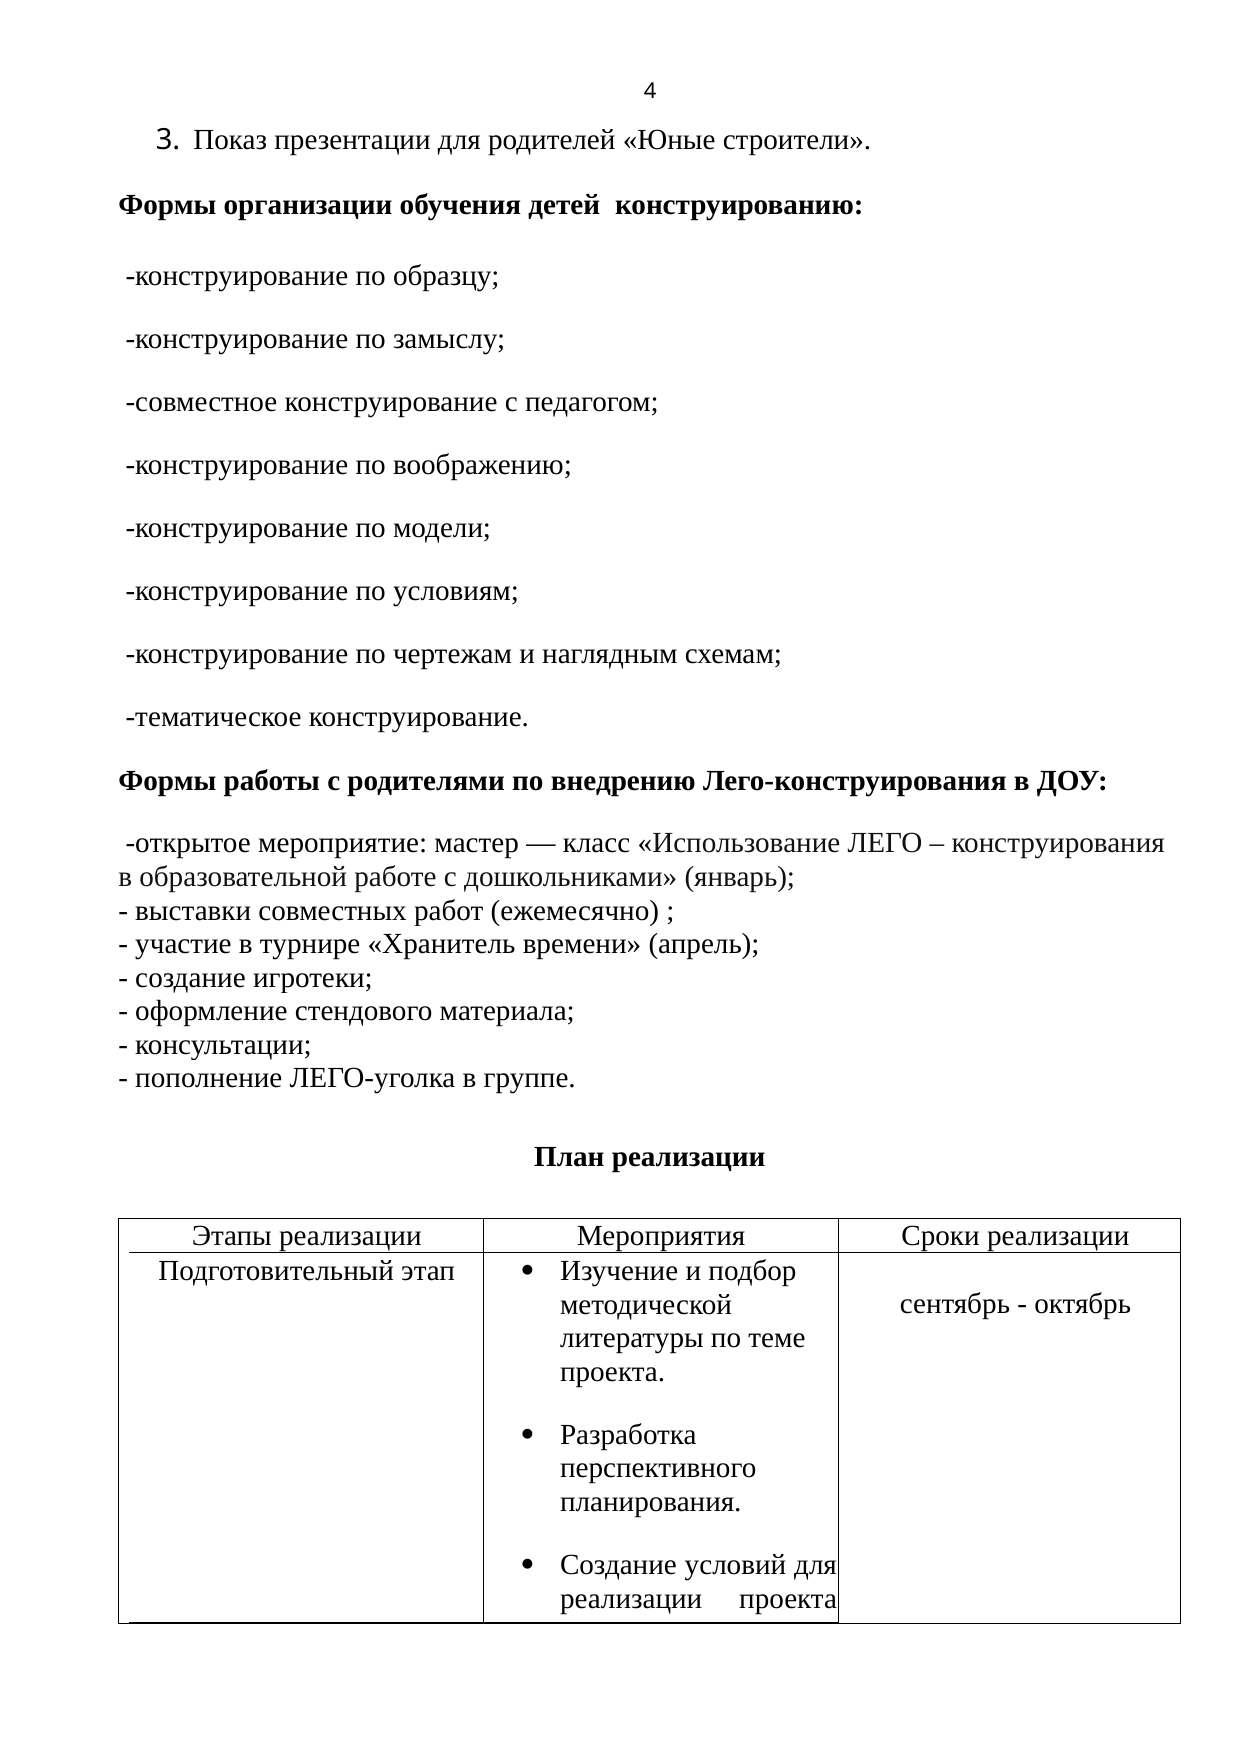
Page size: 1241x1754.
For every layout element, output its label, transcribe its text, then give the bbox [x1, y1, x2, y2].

table_header [119, 1219, 129, 1623]
text Формы организации обучения детей конструированию: [118, 187, 1181, 221]
table_cell Подготовительный этап [129, 1253, 483, 1622]
table_header Этапы реализации [129, 1219, 483, 1252]
table_cell Изучение и подбор методической литературы по теме проекта. Разработка перспективного планирования. Создание условий для реализации проекта [484, 1253, 838, 1622]
text -конструирование по замыслу; [118, 321, 1181, 355]
text - участие в турнире «Хранитель времени» (апрель); - создание игротеки; - оформление стендового материала; - консультации; - пополнение ЛЕГО-уголка в группе. [118, 926, 1181, 1094]
table_header Сроки реализации [839, 1219, 1180, 1252]
table_header Мероприятия [484, 1219, 838, 1252]
text -совместное конструирование с педагогом; [118, 384, 1181, 418]
text -конструирование по модели; [118, 511, 1181, 544]
text -конструирование по условиям; [118, 573, 1181, 607]
text -конструирование по чертежам и наглядным схемам; [118, 637, 1181, 670]
list Показ презентации для родителей «Юные строители». [156, 118, 1181, 158]
text -конструирование по образцу; [118, 258, 1181, 292]
text -конструирование по воображению; [118, 447, 1181, 481]
text План реализации [118, 1139, 1181, 1172]
text -тематическое конструирование. [118, 699, 1181, 733]
table_cell сентябрь - октябрь [839, 1253, 1180, 1622]
text Формы работы с родителями по внедрению Лего-конструирования в ДОУ: [118, 763, 1181, 796]
text -открытое мероприятие: мастер — класс «Использование ЛЕГО – конструирования в образовательной работе с дошкольниками» (январь); - выставки совместных работ (ежемесячно) ; [118, 826, 1181, 926]
